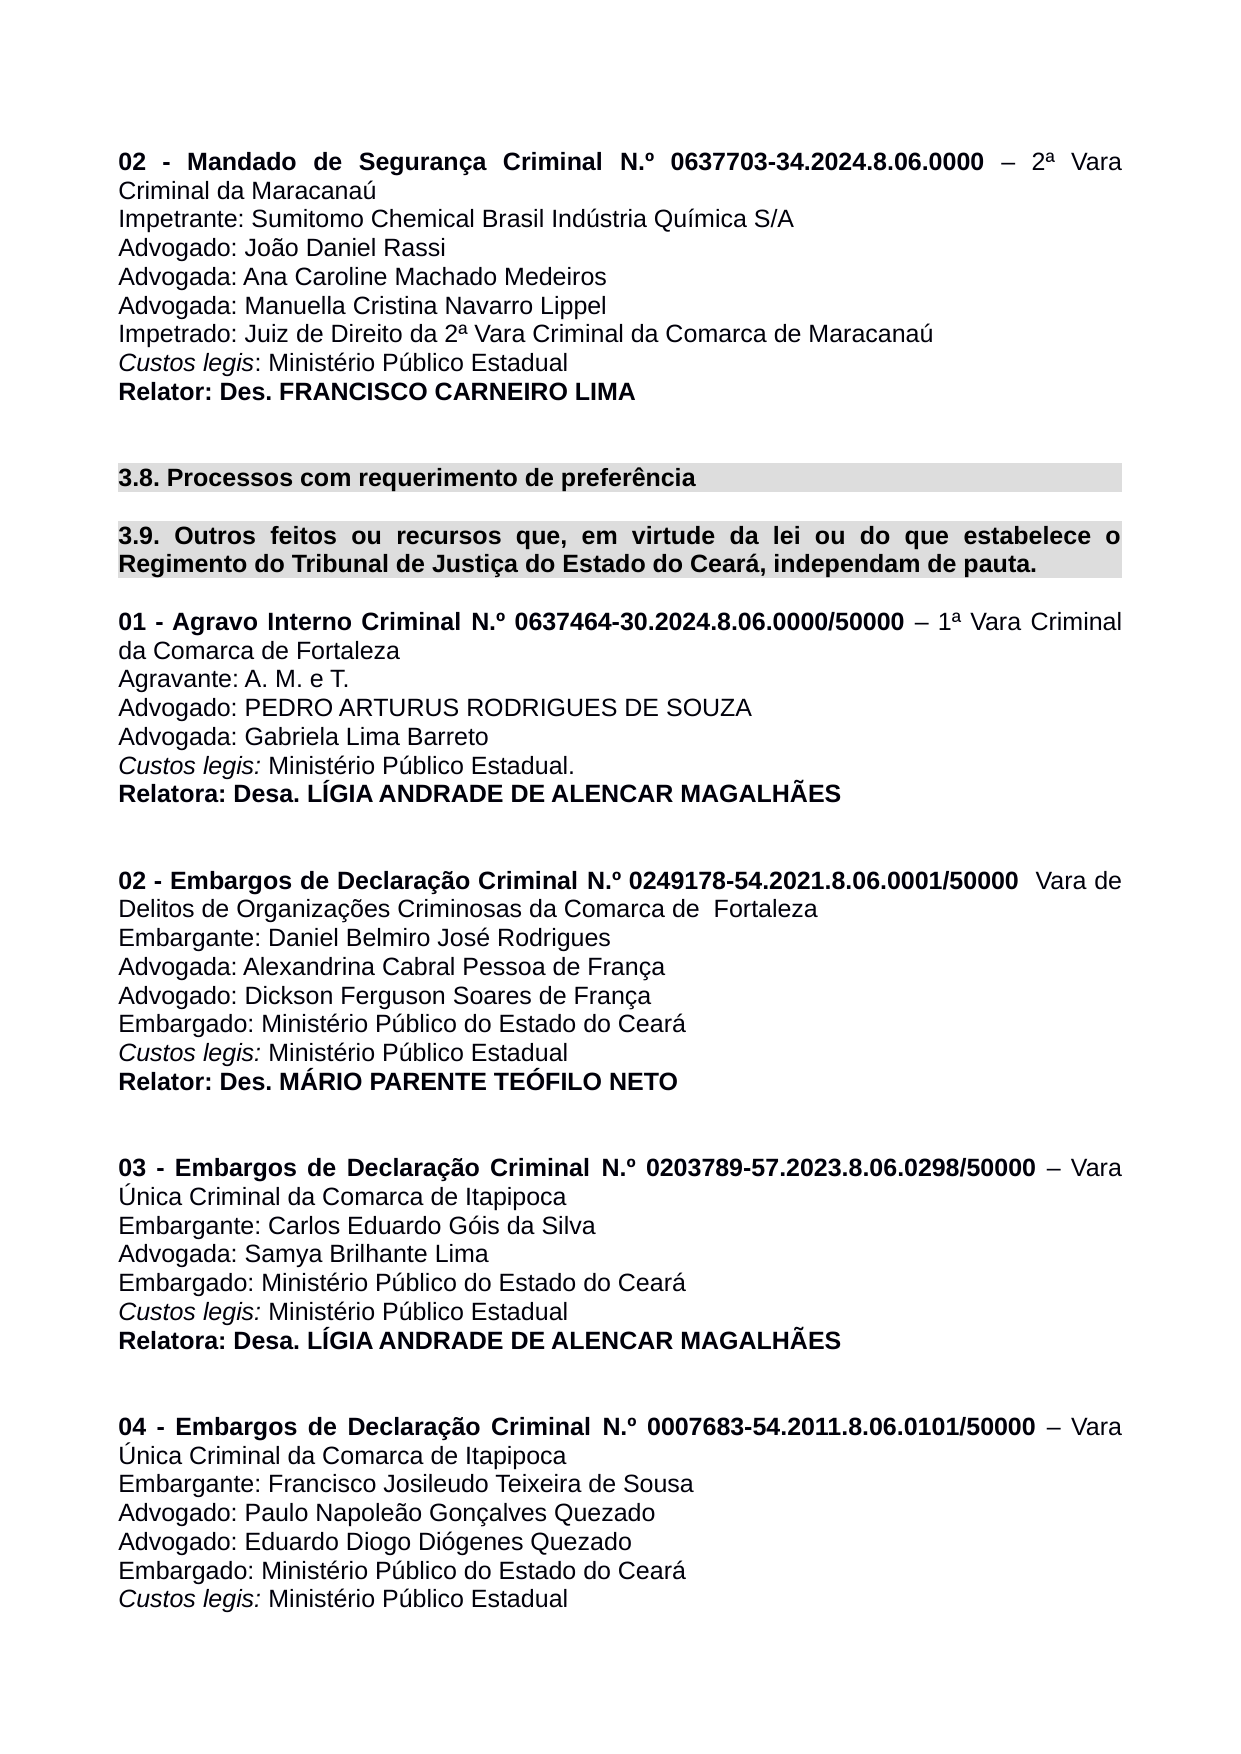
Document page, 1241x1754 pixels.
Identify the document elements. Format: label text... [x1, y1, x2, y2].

text Advogado: Eduardo Diogo Diógenes Quezado [118, 1527, 1122, 1556]
text Embargado: Ministério Público do Estado do Ceará [118, 1556, 1122, 1584]
text 3.9. Outros feitos ou recursos que, em virtude da lei ou do que estabelece o Regimento do Tribunal de Justiça do Estado do Ceará, independam de pauta. [118, 521, 1122, 578]
text Custos legis: Ministério Público Estadual [118, 1584, 1122, 1613]
text Relator: Des. MÁRIO PARENTE TEÓFILO NETO [118, 1067, 1122, 1096]
text 04 - Embargos de Declaração Criminal N.º 0007683-54.2011.8.06.0101/50000 – Vara Única Criminal da Comarca de Itapipoca [118, 1412, 1122, 1469]
text Advogado: Paulo Napoleão Gonçalves Quezado [118, 1498, 1122, 1527]
text Relatora: Desa. LÍGIA ANDRADE DE ALENCAR MAGALHÃES [118, 1326, 1122, 1354]
text Embargado: Ministério Público do Estado do Ceará [118, 1268, 1122, 1297]
text Embargado: Ministério Público do Estado do Ceará [118, 1009, 1122, 1038]
text Impetrante: Sumitomo Chemical Brasil Indústria Química S/A [118, 204, 1122, 233]
text 02 - Embargos de Declaração Criminal N.º 0249178-54.2021.8.06.0001/50000 Vara de Delitos de Organizações Criminosas da Comarca de Fortaleza [118, 866, 1122, 923]
text Impetrado: Juiz de Direito da 2ª Vara Criminal da Comarca de Maracanaú [118, 319, 1122, 348]
text Advogada: Samya Brilhante Lima [118, 1239, 1122, 1268]
text 3.8. Processos com requerimento de preferência [118, 463, 1122, 492]
text Advogada: Ana Caroline Machado Medeiros [118, 262, 1122, 291]
text Custos legis: Ministério Público Estadual [118, 1038, 1122, 1067]
text Advogado: Dickson Ferguson Soares de França [118, 981, 1122, 1009]
text Embargante: Daniel Belmiro José Rodrigues [118, 923, 1122, 952]
text Advogada: Gabriela Lima Barreto [118, 722, 1122, 751]
text Relatora: Desa. LÍGIA ANDRADE DE ALENCAR MAGALHÃES [118, 779, 1122, 808]
text Agravante: A. M. e T. [118, 664, 1122, 693]
text Advogado: PEDRO ARTURUS RODRIGUES DE SOUZA [118, 693, 1122, 722]
text Relator: Des. FRANCISCO CARNEIRO LIMA [118, 377, 1122, 406]
text Advogada: Alexandrina Cabral Pessoa de França [118, 952, 1122, 981]
text 01 - Agravo Interno Criminal N.º 0637464-30.2024.8.06.0000/50000 – 1ª Vara Criminal da Comarca de Fortaleza [118, 607, 1122, 664]
text Embargante: Carlos Eduardo Góis da Silva [118, 1211, 1122, 1239]
text Advogado: João Daniel Rassi [118, 233, 1122, 262]
text Custos legis: Ministério Público Estadual [118, 348, 1122, 377]
text 02 - Mandado de Segurança Criminal N.º 0637703-34.2024.8.06.0000 – 2ª Vara Criminal da Maracanaú [118, 147, 1122, 204]
text Custos legis: Ministério Público Estadual [118, 1297, 1122, 1326]
text Advogada: Manuella Cristina Navarro Lippel [118, 291, 1122, 319]
text Custos legis: Ministério Público Estadual. [118, 751, 1122, 779]
text Embargante: Francisco Josileudo Teixeira de Sousa [118, 1469, 1122, 1498]
text 03 - Embargos de Declaração Criminal N.º 0203789-57.2023.8.06.0298/50000 – Vara Única Criminal da Comarca de Itapipoca [118, 1153, 1122, 1211]
